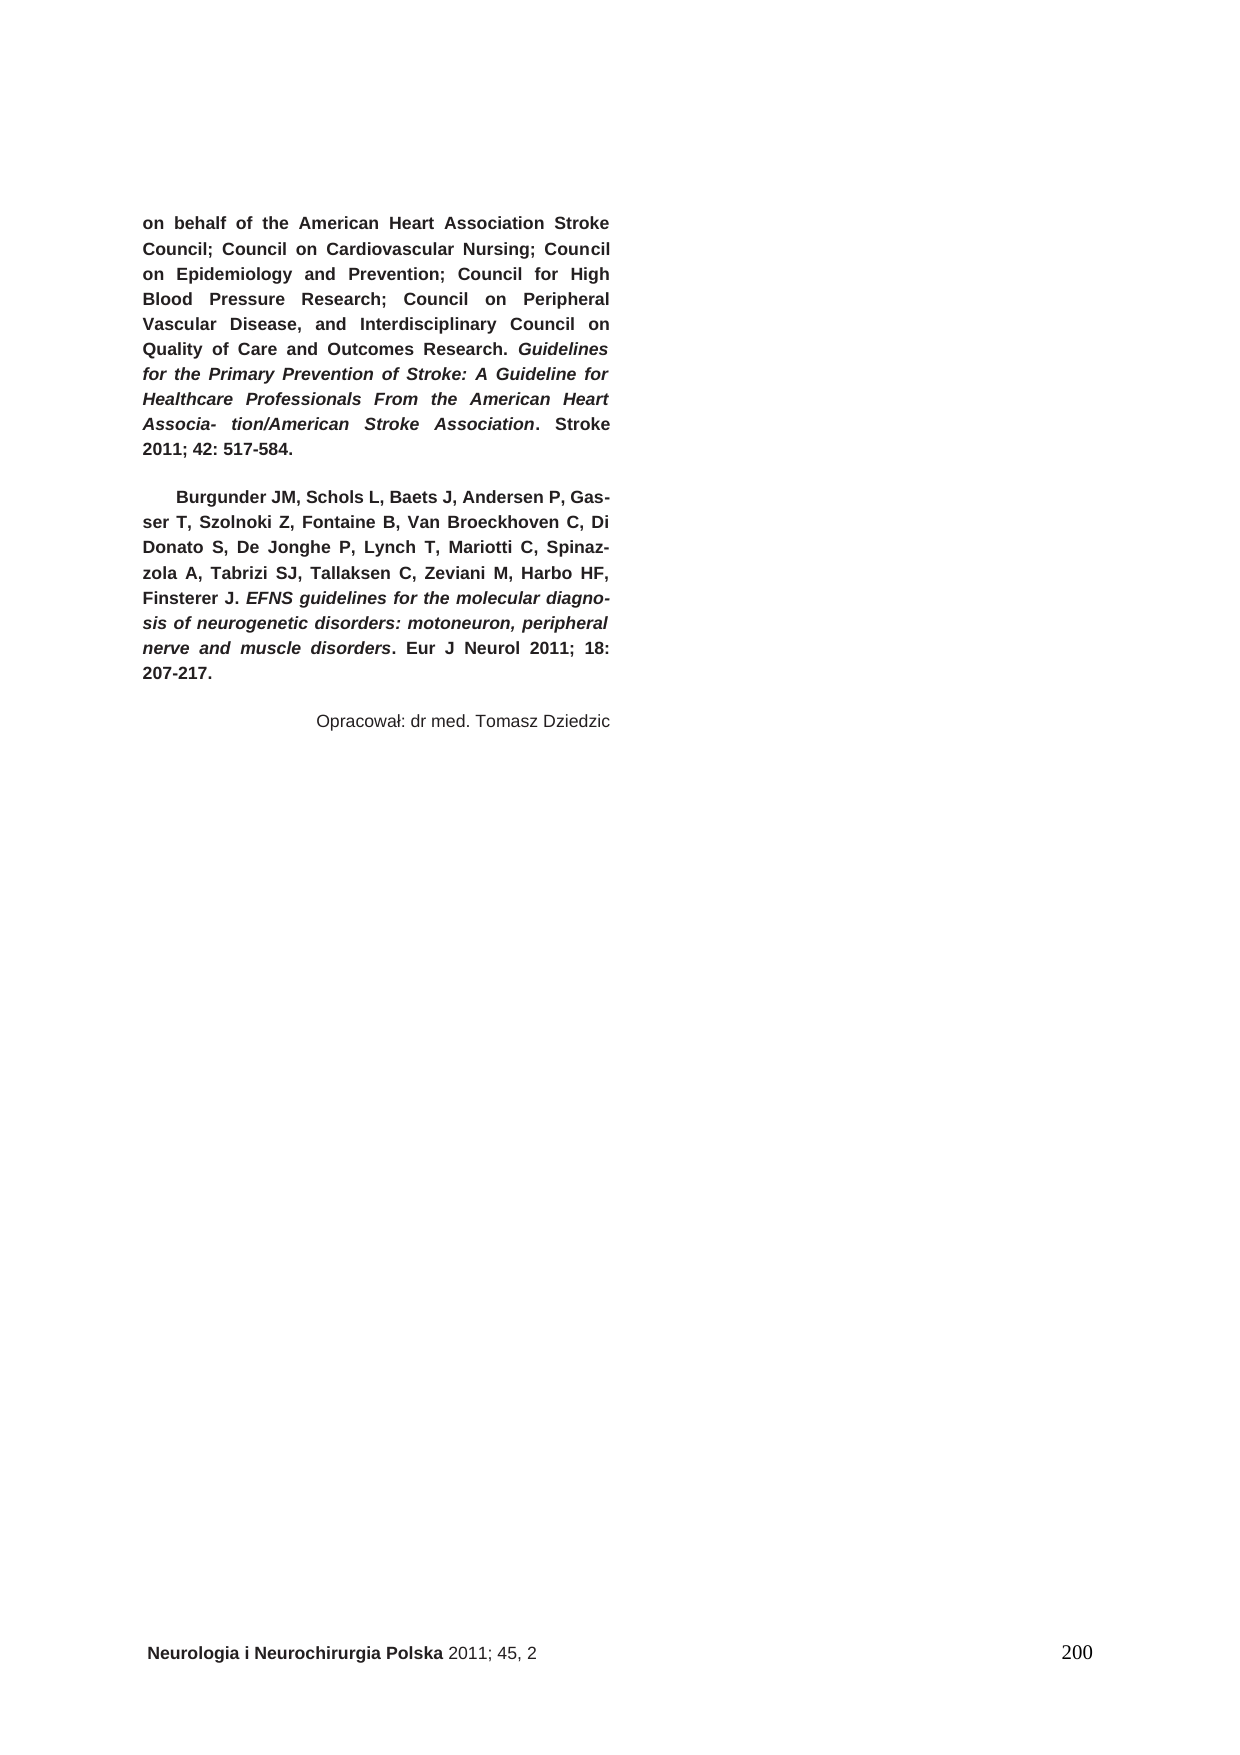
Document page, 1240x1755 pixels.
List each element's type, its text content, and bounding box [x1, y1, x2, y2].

text Burgunder JM, Schols L, Baets J, Andersen P, Gas­ser T, Szolnoki Z, Fontaine B, Van Broeckhoven C, Di Donato S, De Jonghe P, Lynch T, Mariotti C, Spinaz- zola A, Tabrizi SJ, Tallaksen C, Zeviani M, Harbo HF, Finsterer J. EFNS guidelines for the molecular diagno­sis of neurogenetic disorders: motoneuron, peripheral nerve and muscle disorders. Eur J Neurol 2011; 18: 207-217. [142, 487, 610, 683]
text Opracował: dr med. Tomasz Dziedzic [142, 711, 610, 731]
text on behalf of the American Heart Association Stroke Council; Council on Cardiovascular Nursing; Coun­cil on Epidemiology and Prevention; Council for High Blood Pressure Research; Council on Peripheral Vascu­lar Disease, and Interdisciplinary Council on Quality of Care and Outcomes Research. Guidelines for the Primary Prevention of Stroke: A Guideline for Health­care Professionals From the American Heart Associa- tion/American Stroke Association. Stroke 2011; 42: 517-584. [142, 213, 610, 459]
